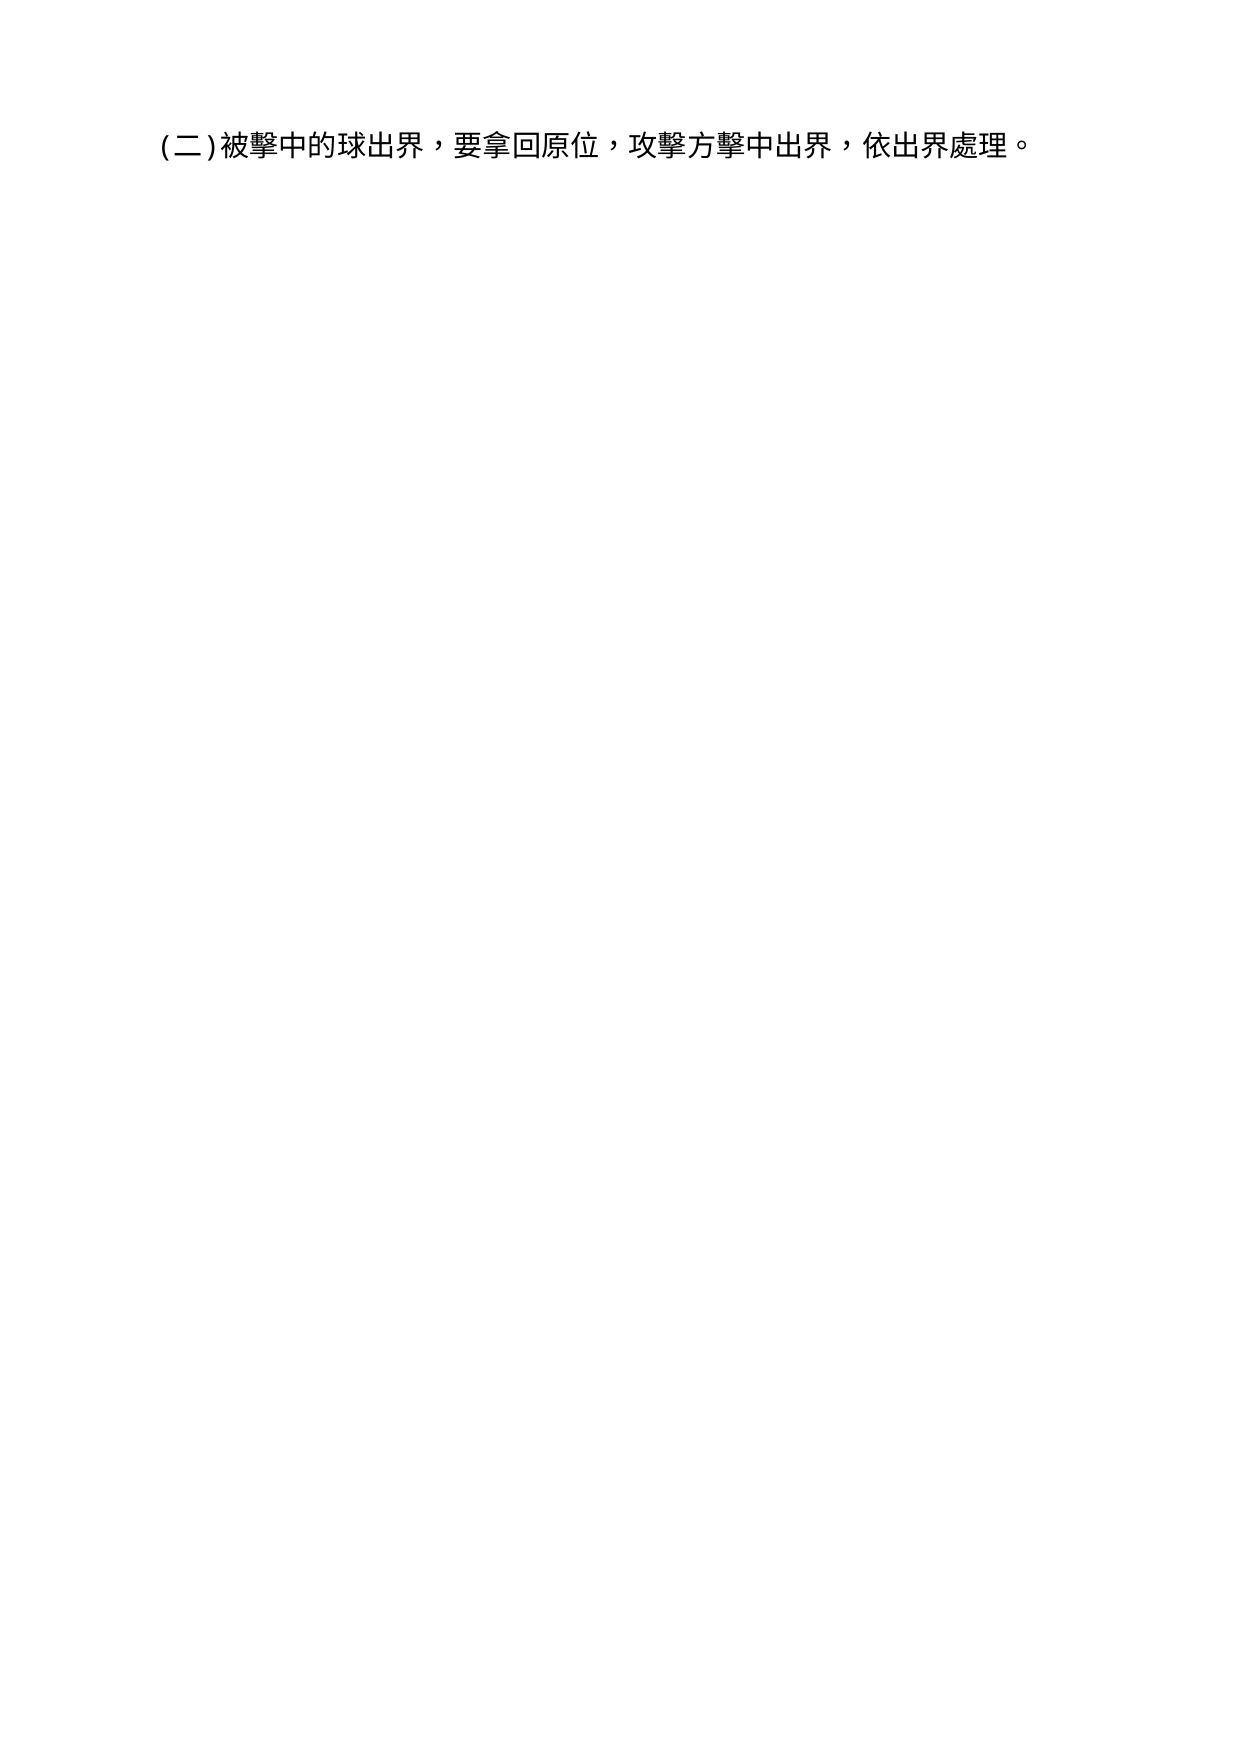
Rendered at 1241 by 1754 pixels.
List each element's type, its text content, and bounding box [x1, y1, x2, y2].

text (二)被擊中的球出界，要拿回原位，攻擊方擊中出界，依出界處理。 [103, 118, 1167, 166]
